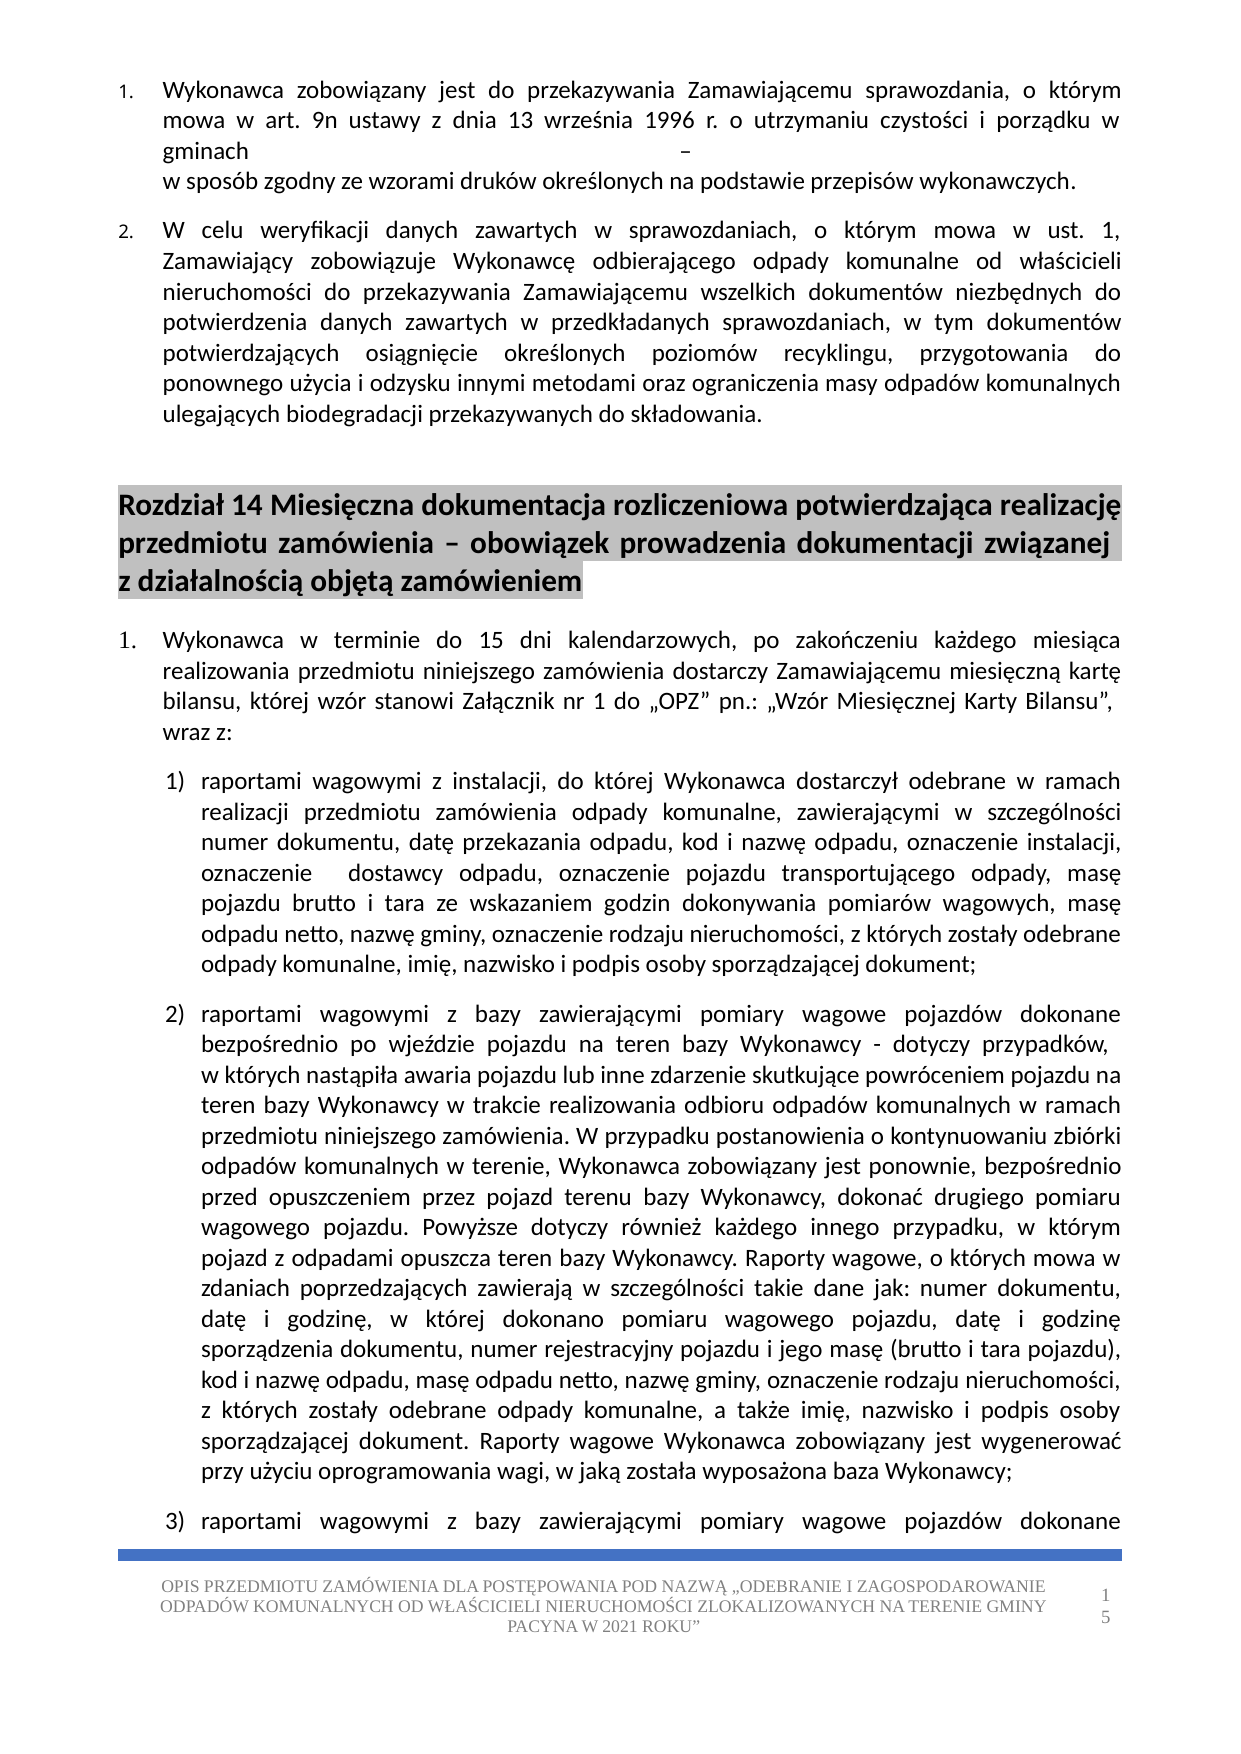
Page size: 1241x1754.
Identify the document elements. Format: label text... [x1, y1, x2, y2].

list W celu weryfikacji danych zawartych w sprawozdaniach, o którym mowa w ust. 1, Zamawiający zobowiązuje Wykonawcę odbierającego odpady komunalne od właścicieli nieruchomości do przekazywania Zamawiającemu wszelkich dokumentów niezbędnych do potwierdzenia danych zawartych w przedkładanych sprawozdaniach, w tym dokumentów potwierdzających osiągnięcie określonych poziomów recyklingu, przygotowania do ponownego użycia i odzysku innymi metodami oraz ograniczenia masy odpadów komunalnych ulegających biodegradacji przekazywanych do składowania. [118, 214, 1122, 428]
list raportami wagowymi z bazy zawierającymi pomiary wagowe pojazdów dokonane [165, 1505, 1122, 1535]
list raportami wagowymi z bazy zawierającymi pomiary wagowe pojazdów dokonane bezpośrednio po wjeździe pojazdu na teren bazy Wykonawcy - dotyczy przypadków, w których nastąpiła awaria pojazdu lub inne zdarzenie skutkujące powróceniem pojazdu na teren bazy Wykonawcy w trakcie realizowania odbioru odpadów komunalnych w ramach przedmiotu niniejszego zamówienia. W przypadku postanowienia o kontynuowaniu zbiórki odpadów komunalnych w terenie, Wykonawca zobowiązany jest ponownie, bezpośrednio przed opuszczeniem przez pojazd terenu bazy Wykonawcy, dokonać drugiego pomiaru wagowego pojazdu. Powyższe dotyczy również każdego innego przypadku, w którym pojazd z odpadami opuszcza teren bazy Wykonawcy. Raporty wagowe, o których mowa w zdaniach poprzedzających zawierają w szczególności takie dane jak: numer dokumentu, datę i godzinę, w której dokonano pomiaru wagowego pojazdu, datę i godzinę sporządzenia dokumentu, numer rejestracyjny pojazdu i jego masę (brutto i tara pojazdu), kod i nazwę odpadu, masę odpadu netto, nazwę gminy, oznaczenie rodzaju nieruchomości, z których zostały odebrane odpady komunalne, a także imię, nazwisko i podpis osoby sporządzającej dokument. Raporty wagowe Wykonawca zobowiązany jest wygenerować przy użyciu oprogramowania wagi, w jaką została wyposażona baza Wykonawcy; [165, 998, 1122, 1486]
list raportami wagowymi z instalacji, do której Wykonawca dostarczył odebrane w ramach realizacji przedmiotu zamówienia odpady komunalne, zawierającymi w szczególności numer dokumentu, datę przekazania odpadu, kod i nazwę odpadu, oznaczenie instalacji, oznaczenie dostawcy odpadu, oznaczenie pojazdu transportującego odpady, masę pojazdu brutto i tara ze wskazaniem godzin dokonywania pomiarów wagowych, masę odpadu netto, nazwę gminy, oznaczenie rodzaju nieruchomości, z których zostały odebrane odpady komunalne, imię, nazwisko i podpis osoby sporządzającej dokument; [165, 765, 1122, 979]
list Wykonawca w terminie do 15 dni kalendarzowych, po zakończeniu każdego miesiąca realizowania przedmiotu niniejszego zamówienia dostarczy Zamawiającemu miesięczną kartę bilansu, której wzór stanowi Załącznik nr 1 do „OPZ” pn.: „Wzór Miesięcznej Karty Bilansu”, wraz z: [118, 624, 1122, 747]
text Rozdział 14 Miesięczna dokumentacja rozliczeniowa potwierdzająca realizację przedmiotu zamówienia – obowiązek prowadzenia dokumentacji związanej z działalnością objętą zamówieniem [118, 447, 1122, 599]
list Wykonawca zobowiązany jest do przekazywania Zamawiającemu sprawozdania, o którym mowa w art. 9n ustawy z dnia 13 września 1996 r. o utrzymaniu czystości i porządku w gminach – w sposób zgodny ze wzorami druków określonych na podstawie przepisów wykonawczych. [118, 74, 1122, 196]
